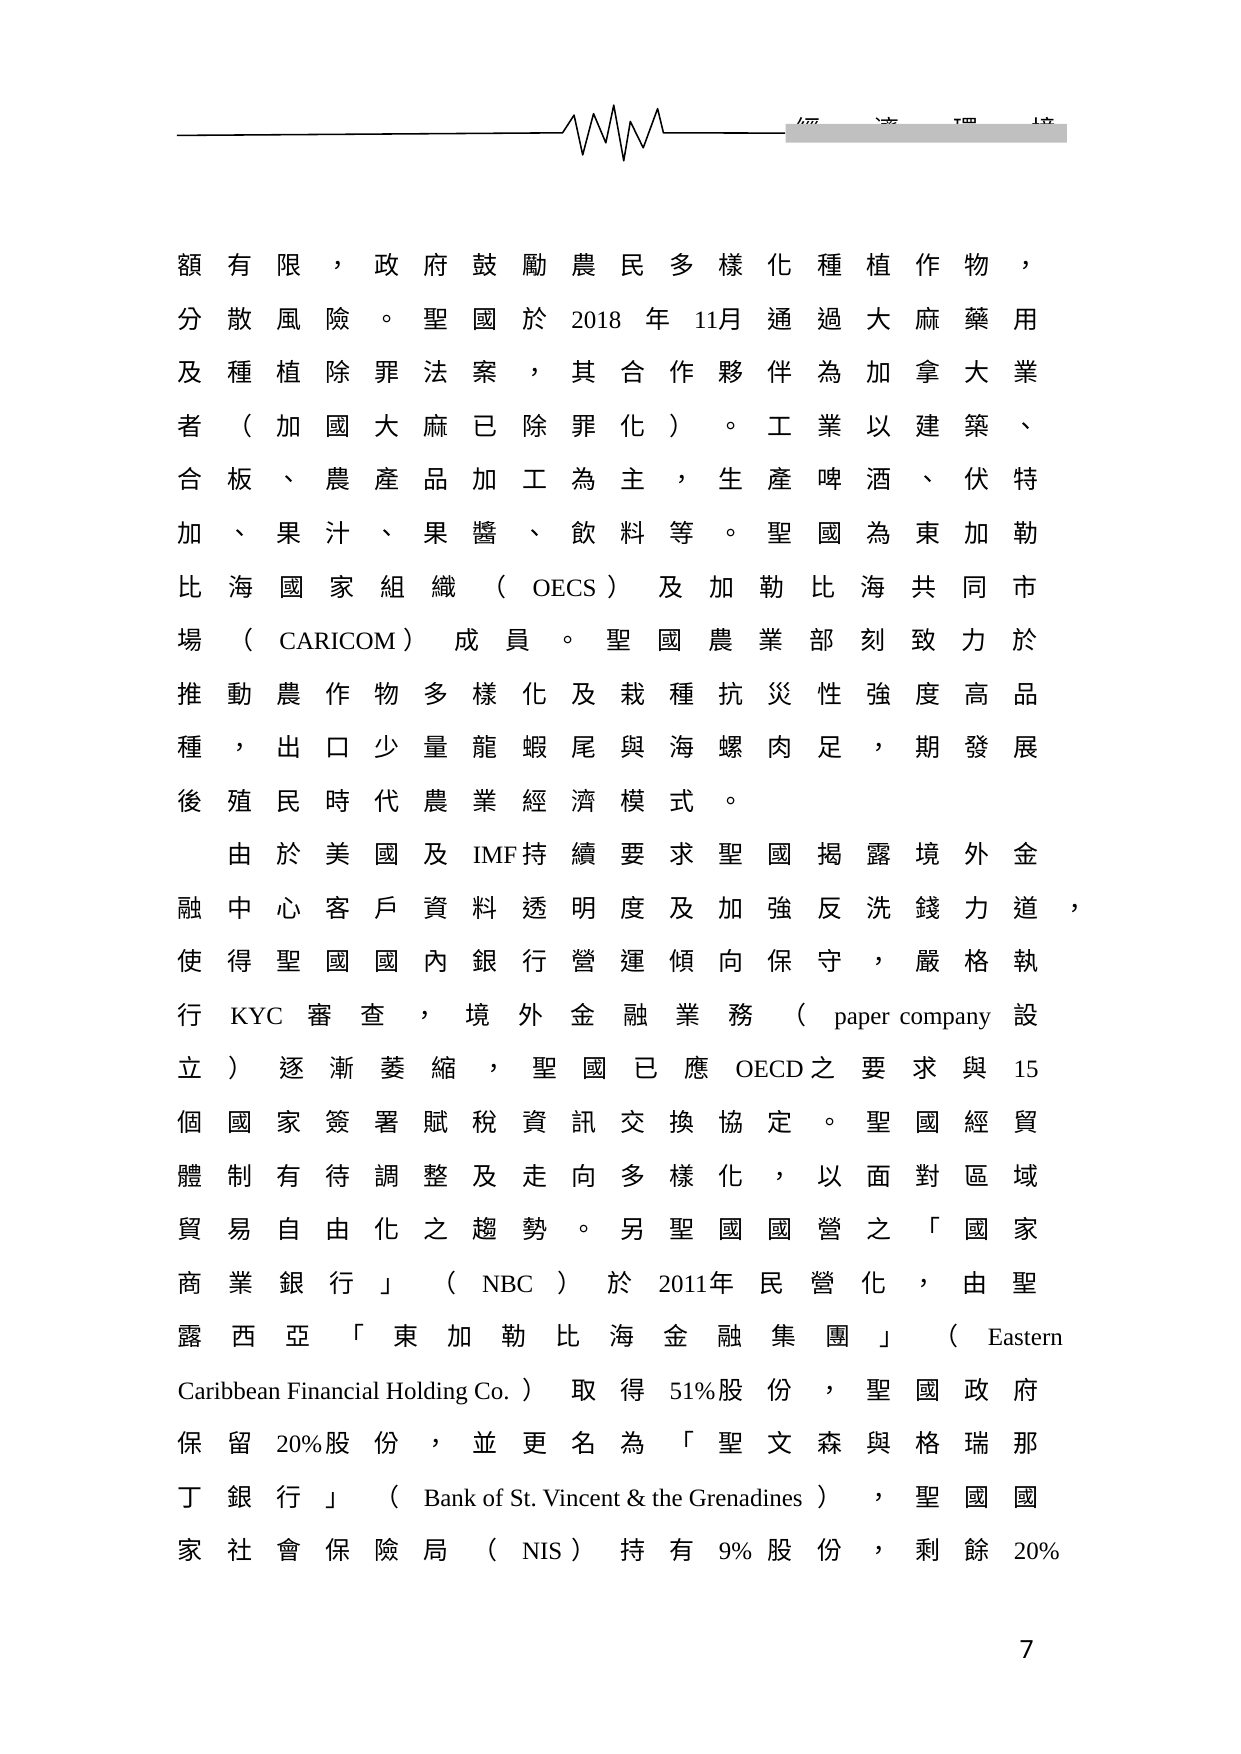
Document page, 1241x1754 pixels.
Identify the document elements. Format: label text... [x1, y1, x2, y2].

text 由於美國及IMF持續要求聖國揭露境外金融中心客戶資料透明度及加強反洗錢力道，使得聖國國內銀行營運傾向保守，嚴格執行KYC審查，境外金融業務（paper company設立）逐漸萎縮，聖國已應OECD之要求與15個國家簽署賦稅資訊交換協定。聖國經貿體制有待調整及走向多樣化，以面對區域貿易自由化之趨勢。另聖國國營之「國家商業銀行」（NBC）於2011年民營化，由聖露西亞「東加勒比海金融集團」（Eastern Caribbean Financial Holding Co.）取得51%股份，聖國政府保留20%股份，並更名為「聖文森與格瑞那丁銀行」（Bank of St. Vincent & the Grenadines），聖國國家社會保險局（NIS）持有9%股份，剩餘20%則售予聖國民眾。 [178, 826, 1063, 1576]
text 額有限，政府鼓勵農民多樣化種植作物，分散風險。聖國於2018年11月通過大麻藥用及種植除罪法案，其合作夥伴為加拿大業者（加國大麻已除罪化）。工業以建築、合板、農產品加工為主，生產啤酒、伏特加、果汁、果醬、飲料等。聖國為東加勒比海國家組織（OECS）及加勒比海共同市場（CARICOM）成員。聖國農業部刻致力於推動農作物多樣化及栽種抗災性強度高品種，出口少量龍蝦尾與海螺肉足，期發展後殖民時代農業經濟模式。 [178, 237, 1063, 826]
